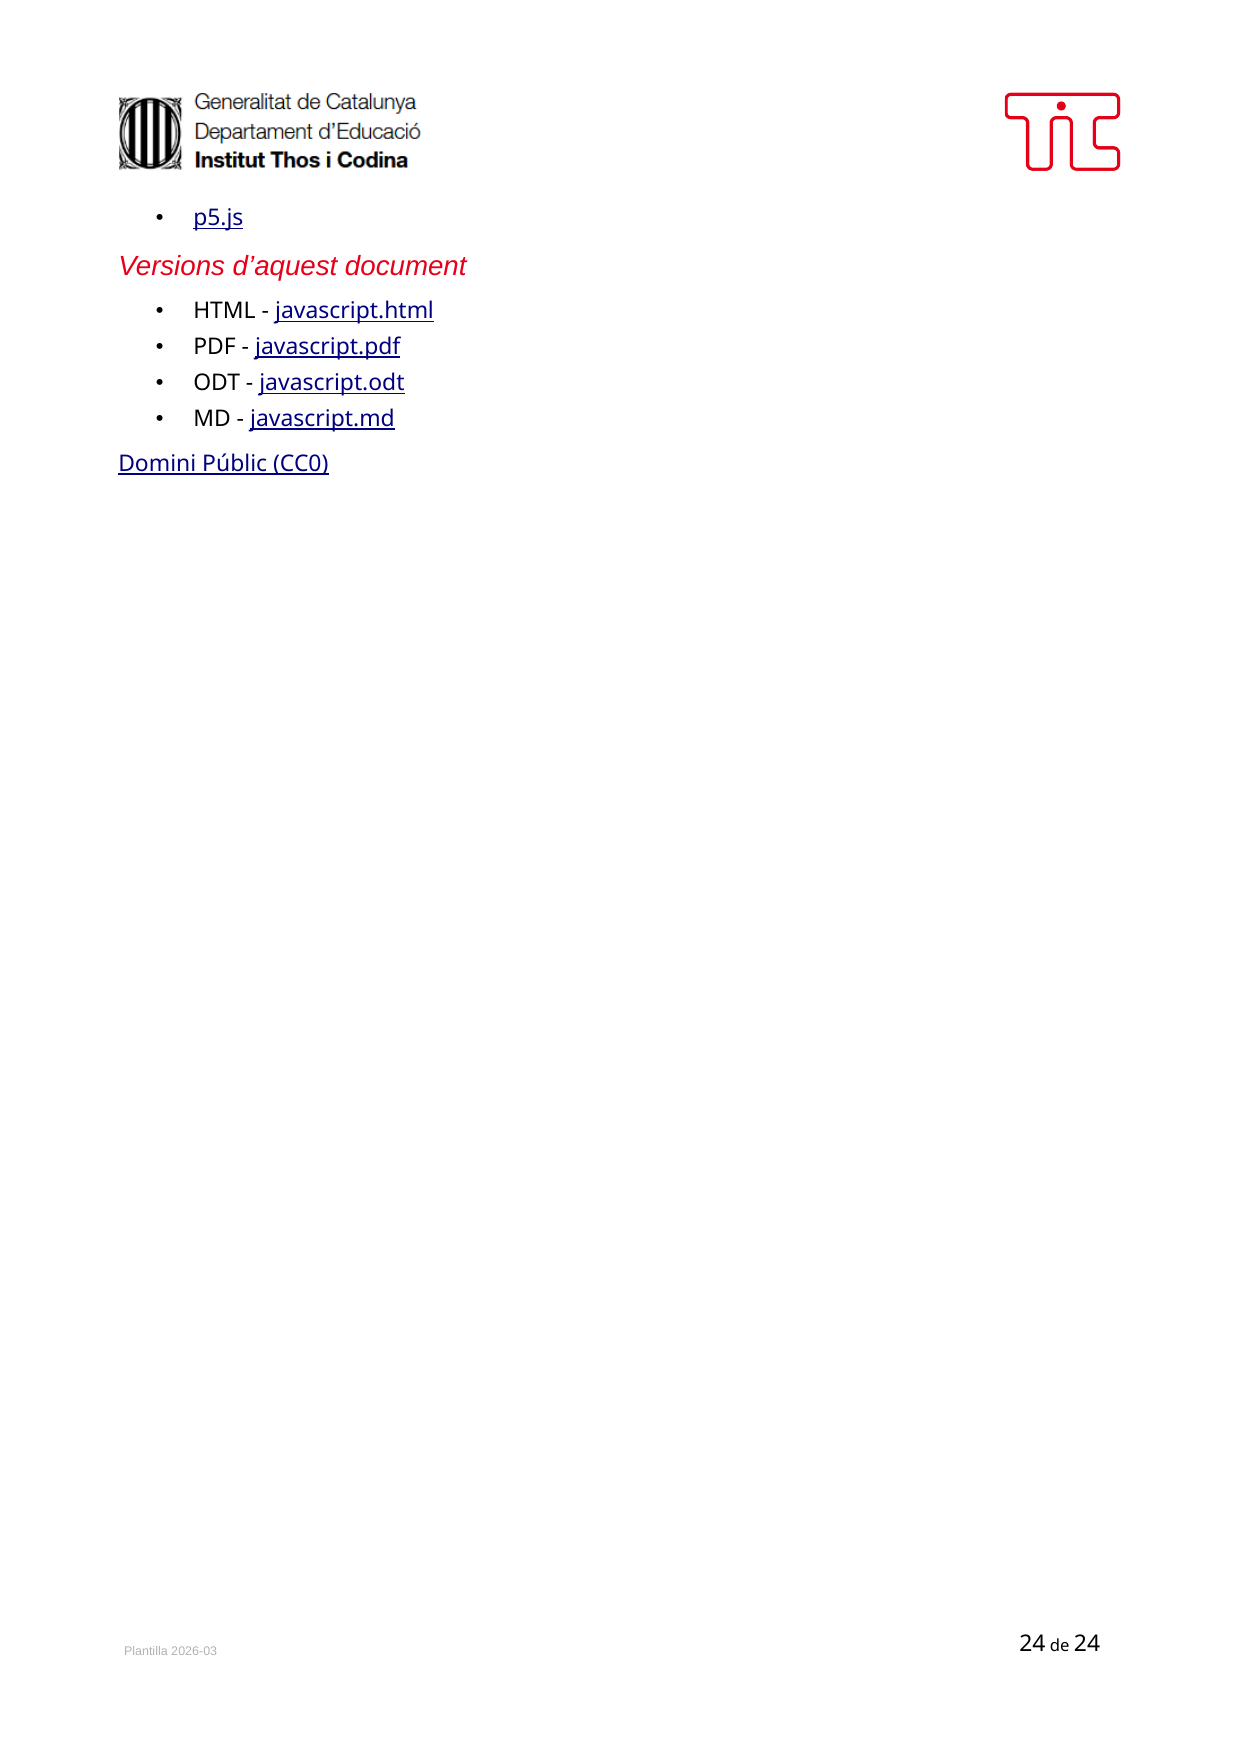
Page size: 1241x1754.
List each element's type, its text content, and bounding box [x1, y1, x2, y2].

picture [118, 92, 422, 171]
list ODT - javascript.odt [156, 366, 1122, 397]
subtitle Versions d’aquest document [118, 250, 1122, 282]
list HTML - javascript.html [156, 294, 1122, 325]
list PDF - javascript.pdf [156, 330, 1122, 361]
picture [1004, 92, 1123, 171]
text Domini Públic (CC0) [118, 447, 1122, 478]
list p5.js [156, 201, 1122, 233]
list MD - javascript.md [156, 402, 1122, 433]
